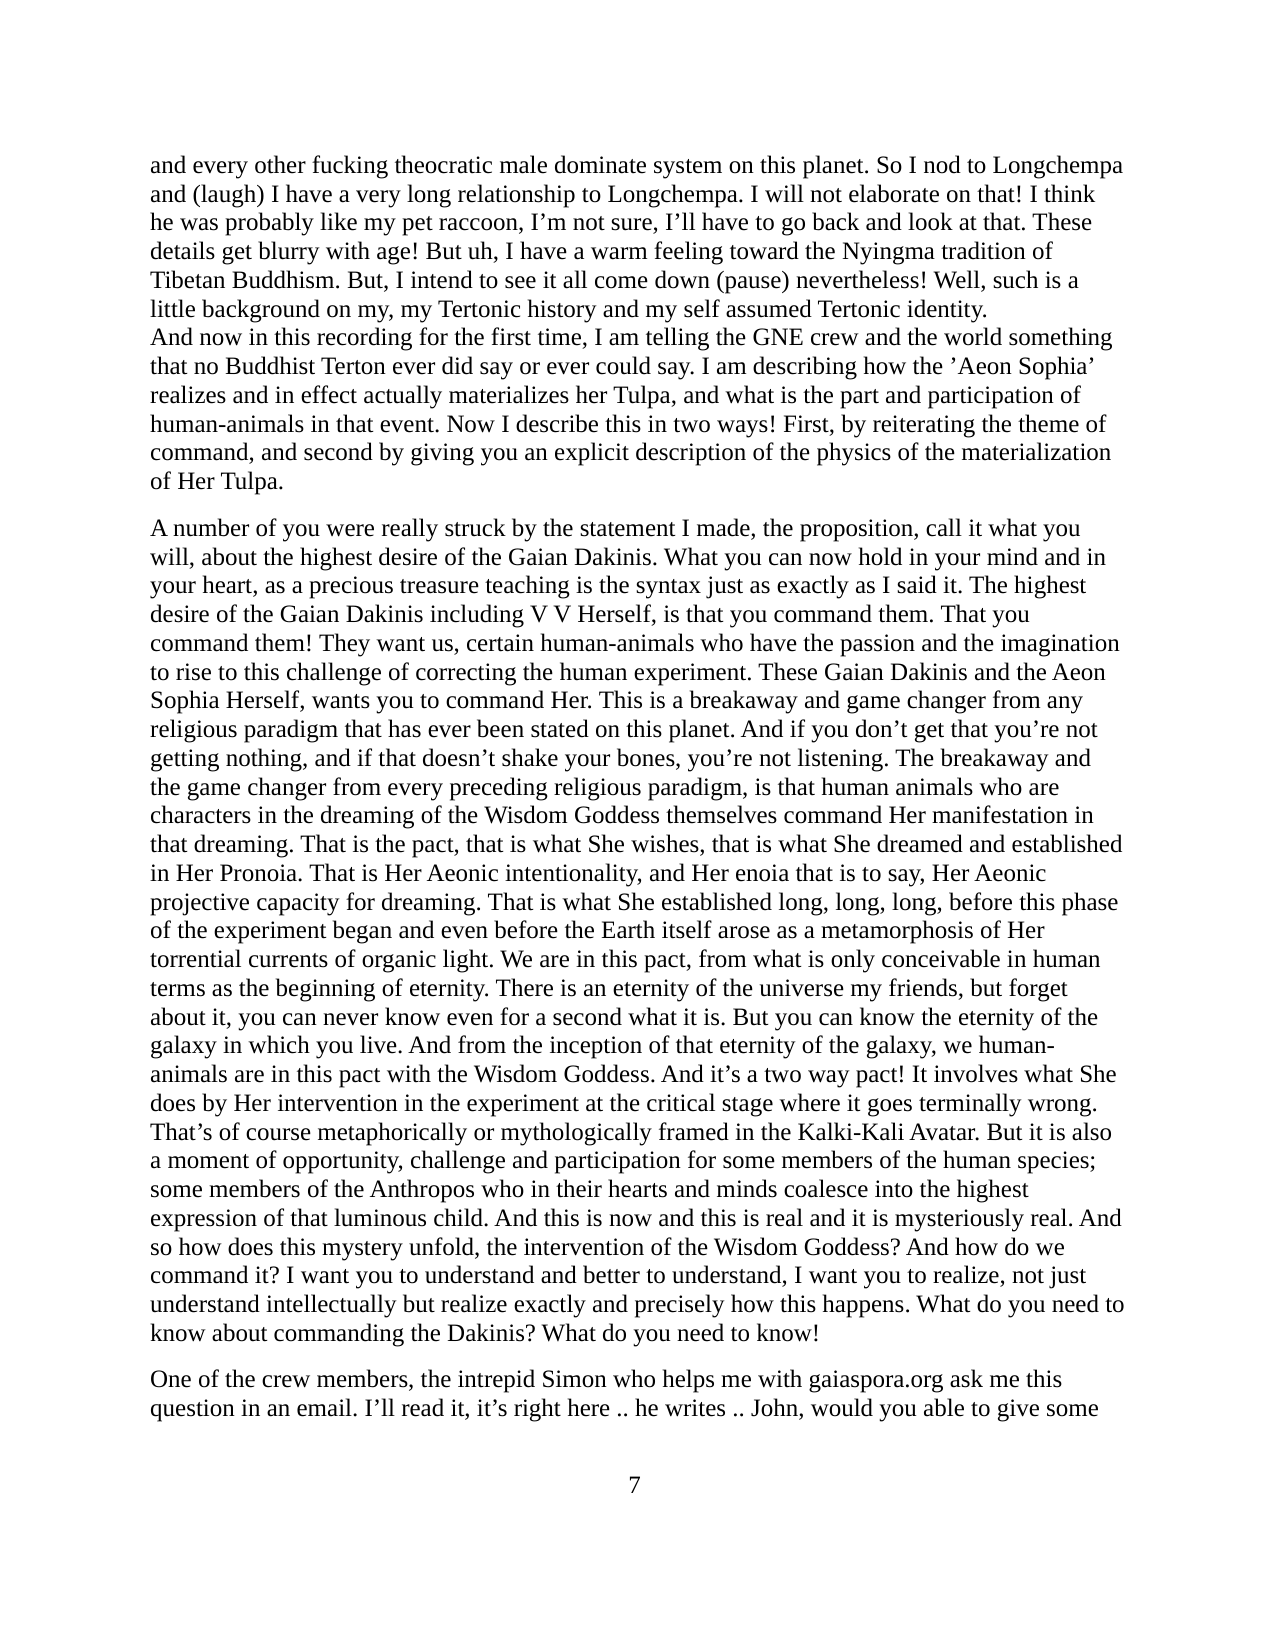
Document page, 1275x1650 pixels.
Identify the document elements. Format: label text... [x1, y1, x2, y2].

text and every other fucking theocratic male dominate system on this planet. So I nod to Longchempa and (laugh) I have a very long relationship to Longchempa. I will not elaborate on that! I think he was probably like my pet raccoon, I’m not sure, I’ll have to go back and look at that. These details get blurry with age! But uh, I have a warm feeling toward the Nyingma tradition of Tibetan Buddhism. But, I intend to see it all come down (pause) nevertheless! Well, such is a little background on my, my Tertonic history and my self assumed Tertonic identity. And now in this recording for the first time, I am telling the GNE crew and the world something that no Buddhist Terton ever did say or ever could say. I am describing how the ’Aeon Sophia’ realizes and in effect actually materializes her Tulpa, and what is the part and participation of human-animals in that event. Now I describe this in two ways! First, by reiterating the theme of command, and second by giving you an explicit description of the physics of the materialization of Her Tulpa. [150, 150, 1125, 495]
text One of the crew members, the intrepid Simon who helps me with gaiaspora.org ask me this question in an email. I’ll read it, it’s right here .. he writes .. John, would you able to give some [150, 1364, 1125, 1422]
text A number of you were really struck by the statement I made, the proposition, call it what you will, about the highest desire of the Gaian Dakinis. What you can now hold in your mind and in your heart, as a precious treasure teaching is the syntax just as exactly as I said it. The highest desire of the Gaian Dakinis including V V Herself, is that you command them. That you command them! They want us, certain human-animals who have the passion and the imagination to rise to this challenge of correcting the human experiment. These Gaian Dakinis and the Aeon Sophia Herself, wants you to command Her. This is a breakaway and game changer from any religious paradigm that has ever been stated on this planet. And if you don’t get that you’re not getting nothing, and if that doesn’t shake your bones, you’re not listening. The breakaway and the game changer from every preceding religious paradigm, is that human animals who are characters in the dreaming of the Wisdom Goddess themselves command Her manifestation in that dreaming. That is the pact, that is what She wishes, that is what She dreamed and established in Her Pronoia. That is Her Aeonic intentionality, and Her enoia that is to say, Her Aeonic projective capacity for dreaming. That is what She established long, long, long, before this phase of the experiment began and even before the Earth itself arose as a metamorphosis of Her torrential currents of organic light. We are in this pact, from what is only conceivable in human terms as the beginning of eternity. There is an eternity of the universe my friends, but forget about it, you can never know even for a second what it is. But you can know the eternity of the galaxy in which you live. And from the inception of that eternity of the galaxy, we human-animals are in this pact with the Wisdom Goddess. And it’s a two way pact! It involves what She does by Her intervention in the experiment at the critical stage where it goes terminally wrong. That’s of course metaphorically or mythologically framed in the Kalki-Kali Avatar. But it is also a moment of opportunity, challenge and participation for some members of the human species; some members of the Anthropos who in their hearts and minds coalesce into the highest expression of that luminous child. And this is now and this is real and it is mysteriously real. And so how does this mystery unfold, the intervention of the Wisdom Goddess? And how do we command it? I want you to understand and better to understand, I want you to realize, not just understand intellectually but realize exactly and precisely how this happens. What do you need to know about commanding the Dakinis? What do you need to know! [150, 513, 1125, 1347]
